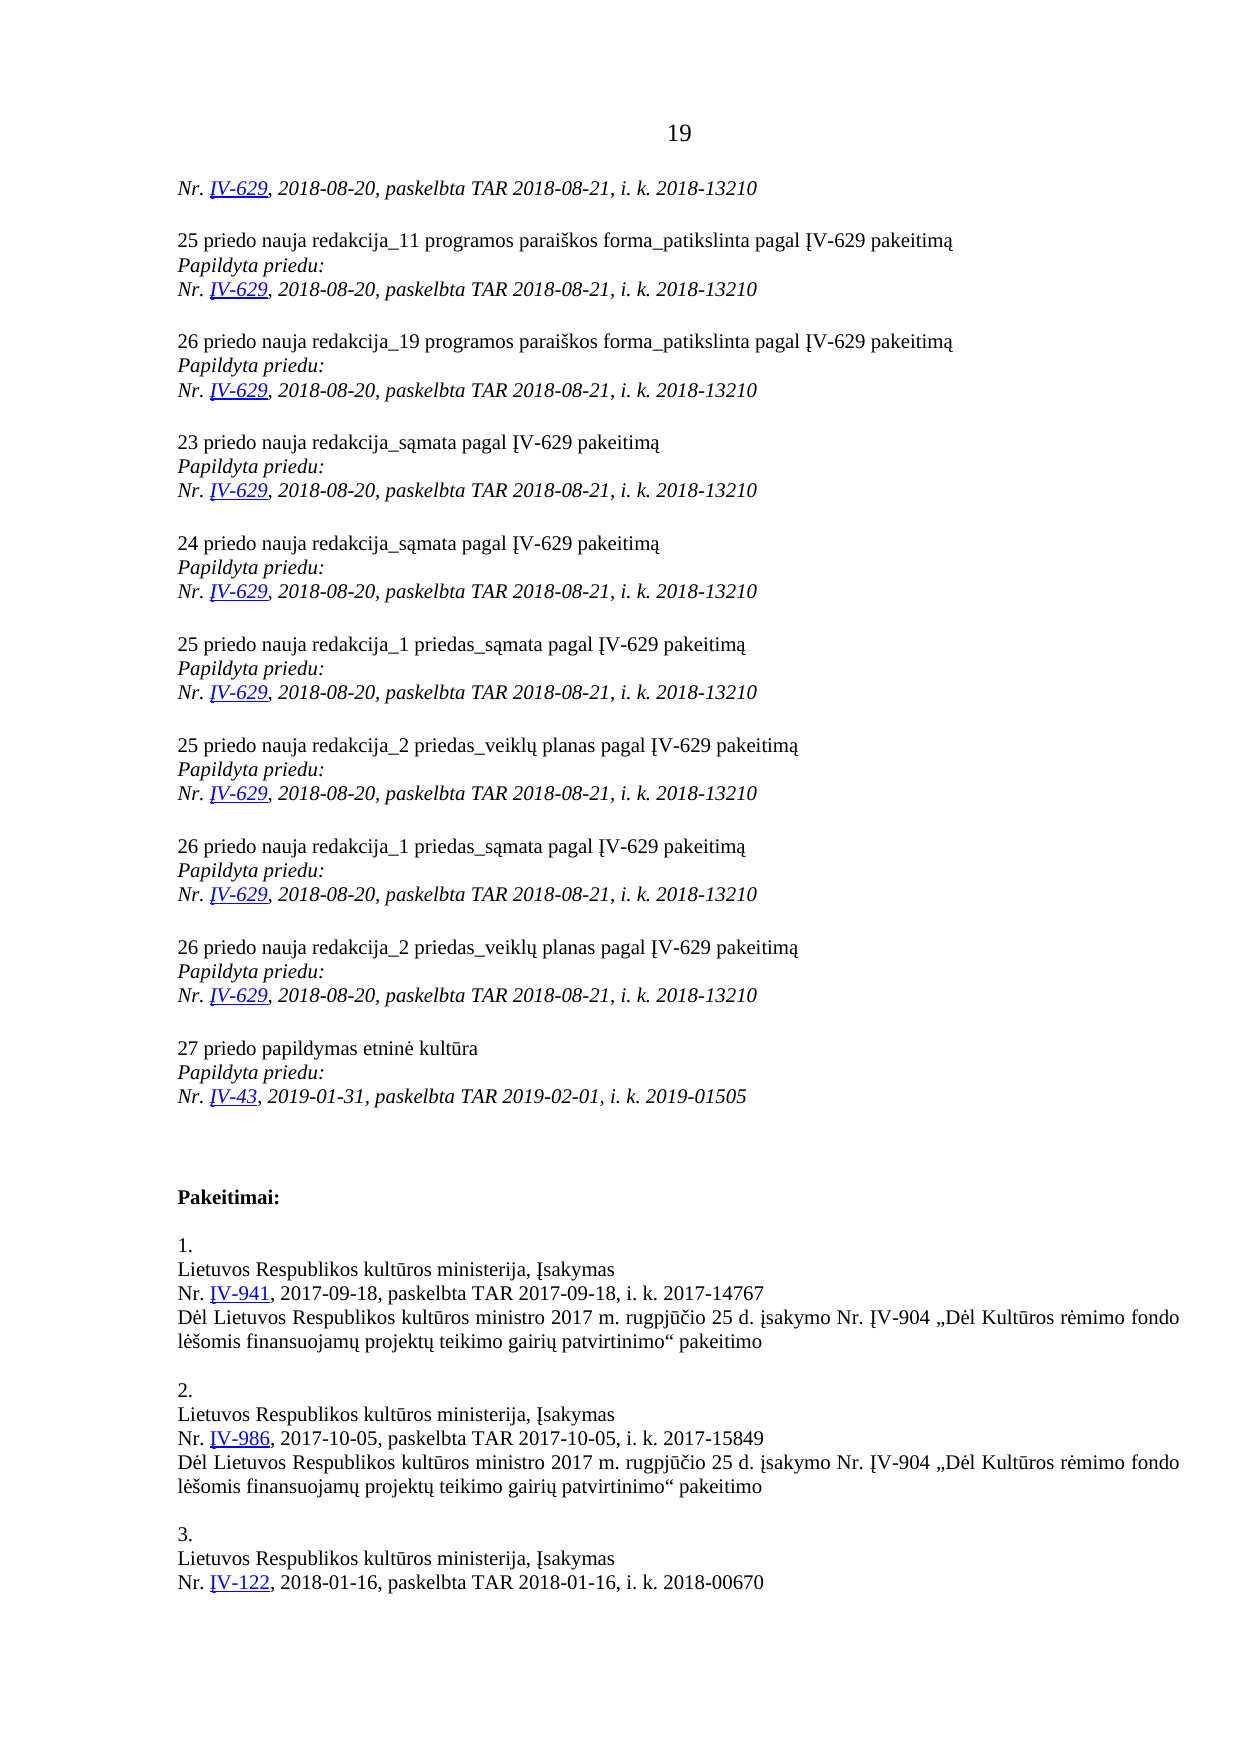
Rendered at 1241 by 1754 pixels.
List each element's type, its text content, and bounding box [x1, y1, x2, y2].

text Papildyta priedu: [177, 656, 1181, 680]
text 26 priedo nauja redakcija_1 priedas_sąmata pagal ĮV-629 pakeitimą [177, 834, 1181, 858]
text Lietuvos Respublikos kultūros ministerija, Įsakymas [177, 1257, 1181, 1281]
text 26 priedo nauja redakcija_2 priedas_veiklų planas pagal ĮV-629 pakeitimą [177, 935, 1181, 959]
text Nr. ĮV-629, 2018-08-20, paskelbta TAR 2018-08-21, i. k. 2018-13210 [177, 882, 1181, 906]
text Pakeitimai: [177, 1185, 1181, 1209]
text Papildyta priedu: [177, 1060, 1181, 1084]
text Papildyta priedu: [177, 555, 1181, 579]
text Lietuvos Respublikos kultūros ministerija, Įsakymas [177, 1402, 1181, 1426]
text Papildyta priedu: [177, 353, 1181, 377]
text 3. [177, 1522, 1181, 1546]
text Nr. ĮV-629, 2018-08-20, paskelbta TAR 2018-08-21, i. k. 2018-13210 [177, 478, 1181, 502]
text Nr. ĮV-629, 2018-08-20, paskelbta TAR 2018-08-21, i. k. 2018-13210 [177, 377, 1181, 402]
text Nr. ĮV-122, 2018-01-16, paskelbta TAR 2018-01-16, i. k. 2018-00670 [177, 1570, 1181, 1594]
text Papildyta priedu: [177, 252, 1181, 277]
text Nr. ĮV-986, 2017-10-05, paskelbta TAR 2017-10-05, i. k. 2017-15849 [177, 1426, 1181, 1450]
text Nr. ĮV-629, 2018-08-20, paskelbta TAR 2018-08-21, i. k. 2018-13210 [177, 781, 1181, 805]
text Nr. ĮV-629, 2018-08-20, paskelbta TAR 2018-08-21, i. k. 2018-13210 [177, 277, 1181, 301]
text Nr. ĮV-629, 2018-08-20, paskelbta TAR 2018-08-21, i. k. 2018-13210 [177, 176, 1181, 200]
text 23 priedo nauja redakcija_sąmata pagal ĮV-629 pakeitimą [177, 430, 1181, 454]
text 27 priedo papildymas etninė kultūra [177, 1036, 1181, 1060]
text Nr. ĮV-629, 2018-08-20, paskelbta TAR 2018-08-21, i. k. 2018-13210 [177, 579, 1181, 603]
text 25 priedo nauja redakcija_1 priedas_sąmata pagal ĮV-629 pakeitimą [177, 632, 1181, 656]
text Papildyta priedu: [177, 454, 1181, 478]
text 2. [177, 1377, 1181, 1402]
text Dėl Lietuvos Respublikos kultūros ministro 2017 m. rugpjūčio 25 d. įsakymo Nr. ĮV-904 „Dėl Kultūros rėmimo fondo lėšomis finansuojamų projektų teikimo gairių patvirtinimo“ pakeitimo [177, 1305, 1181, 1353]
text Papildyta priedu: [177, 858, 1181, 882]
text Papildyta priedu: [177, 757, 1181, 781]
text Nr. ĮV-629, 2018-08-20, paskelbta TAR 2018-08-21, i. k. 2018-13210 [177, 983, 1181, 1007]
text Lietuvos Respublikos kultūros ministerija, Įsakymas [177, 1546, 1181, 1570]
text Papildyta priedu: [177, 959, 1181, 983]
text 25 priedo nauja redakcija_2 priedas_veiklų planas pagal ĮV-629 pakeitimą [177, 733, 1181, 757]
text 1. [177, 1233, 1181, 1257]
text Dėl Lietuvos Respublikos kultūros ministro 2017 m. rugpjūčio 25 d. įsakymo Nr. ĮV-904 „Dėl Kultūros rėmimo fondo lėšomis finansuojamų projektų teikimo gairių patvirtinimo“ pakeitimo [177, 1450, 1181, 1498]
text 24 priedo nauja redakcija_sąmata pagal ĮV-629 pakeitimą [177, 531, 1181, 555]
text Nr. ĮV-43, 2019-01-31, paskelbta TAR 2019-02-01, i. k. 2019-01505 [177, 1084, 1181, 1108]
text 26 priedo nauja redakcija_19 programos paraiškos forma_patikslinta pagal ĮV-629 pakeitimą [177, 329, 1181, 353]
text Nr. ĮV-941, 2017-09-18, paskelbta TAR 2017-09-18, i. k. 2017-14767 [177, 1281, 1181, 1305]
text Nr. ĮV-629, 2018-08-20, paskelbta TAR 2018-08-21, i. k. 2018-13210 [177, 680, 1181, 704]
text 25 priedo nauja redakcija_11 programos paraiškos forma_patikslinta pagal ĮV-629 pakeitimą [177, 228, 1181, 252]
